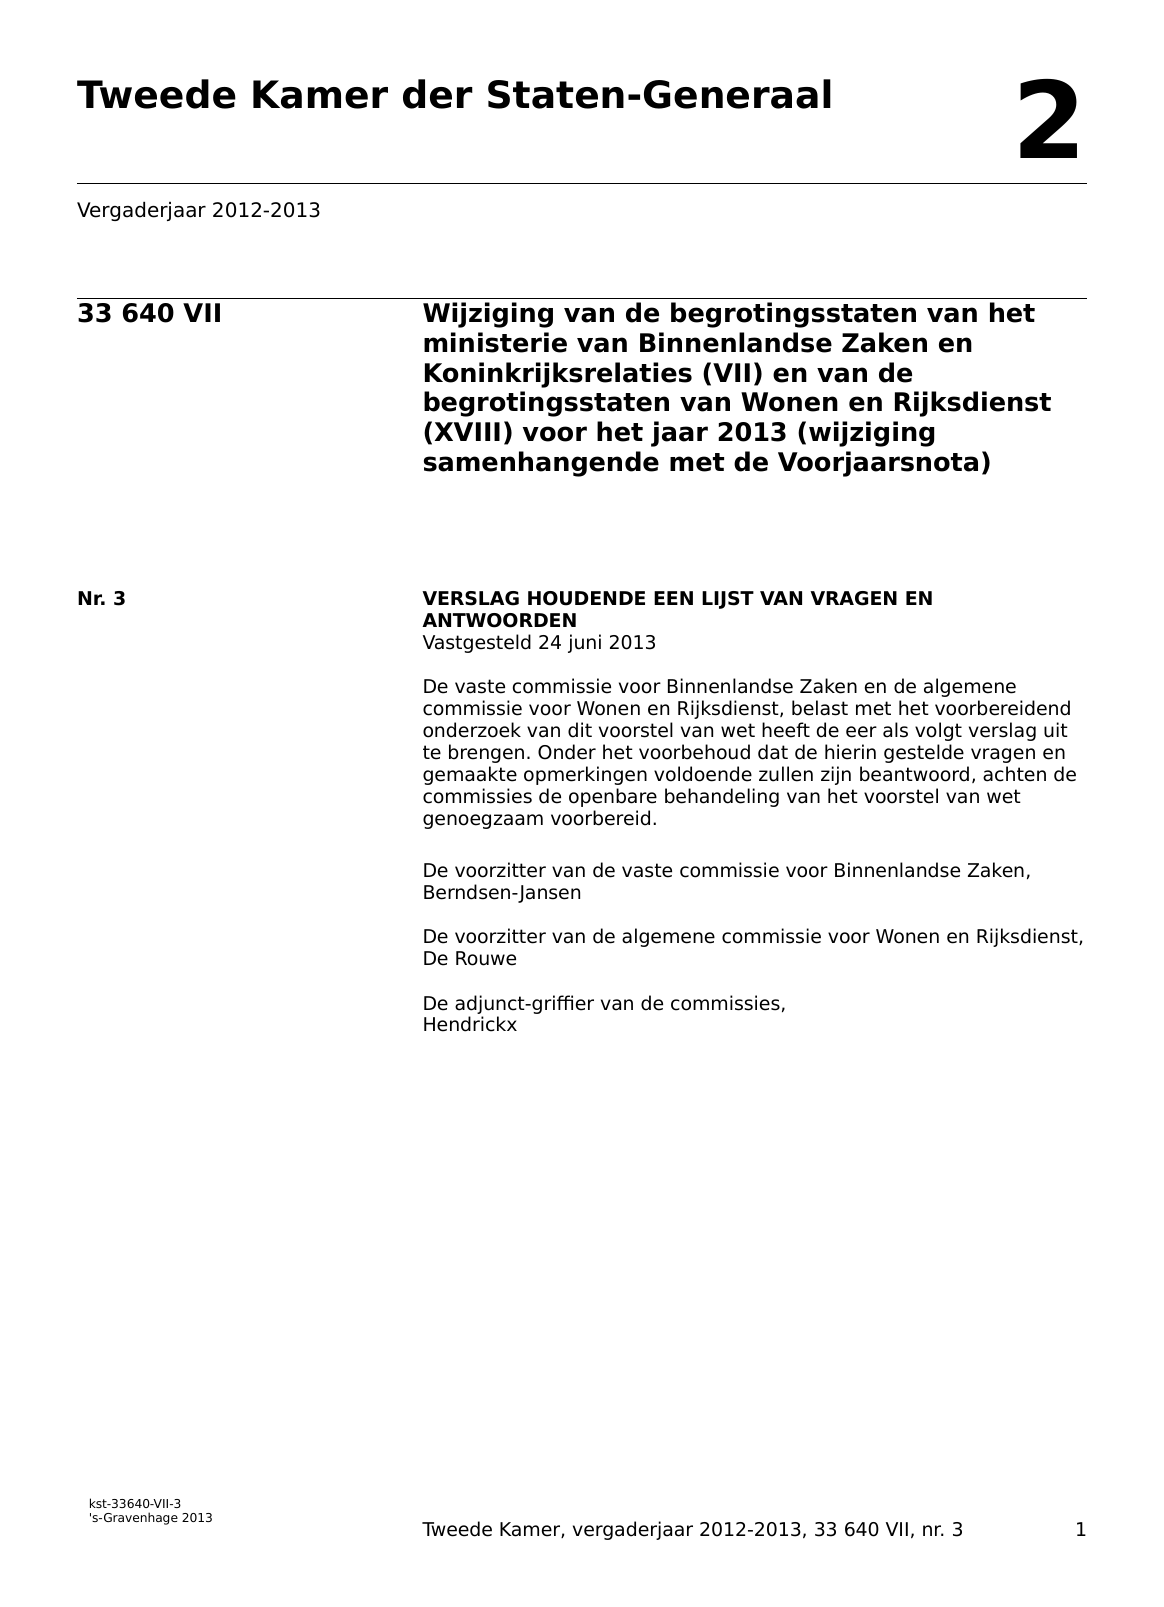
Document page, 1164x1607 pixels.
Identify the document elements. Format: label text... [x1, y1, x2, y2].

subtitle Nr. 3 VERSLAG HOUDENDE EEN LIJST VAN VRAGEN EN ANTWOORDEN [77, 588, 1087, 632]
table_header 2 [886, 59, 1087, 183]
text De vaste commissie voor Binnenlandse Zaken en de algemene commissie voor Wonen en Rijksdienst, belast met het voorbereidend onderzoek van dit voorstel van wet heeft de eer als volgt verslag uit te brengen. Onder het voorbehoud dat de hierin gestelde vragen en gemaakte opmerkingen voldoende zullen zijn beantwoord, achten de commissies de openbare behandeling van het voorstel van wet genoegzaam voorbereid. [422, 676, 1087, 830]
text kst-33640-VII-3 [88, 1497, 323, 1511]
text 's-Gravenhage 2013 [88, 1511, 323, 1525]
text Vastgesteld 24 juni 2013 [422, 632, 1087, 654]
table_cell Vergaderjaar 2012-2013 [77, 184, 1087, 298]
text De adjunct-griffier van de commissies, Hendrickx [422, 992, 1087, 1036]
table_header Tweede Kamer der Staten-Generaal [77, 59, 886, 183]
text De voorzitter van de algemene commissie voor Wonen en Rijksdienst, De Rouwe [422, 926, 1087, 970]
subtitle 33 640 VII Wijziging van de begrotingsstaten van het ministerie van Binnenlandse Zaken en Koninkrijksrelaties (VII) en van de begrotingsstaten van Wonen en Rijksdienst (XVIII) voor het jaar 2013 (wijziging samenhangende met de Voorjaarsnota) [77, 299, 1087, 477]
text De voorzitter van de vaste commissie voor Binnenlandse Zaken, Berndsen-Jansen [422, 860, 1087, 904]
